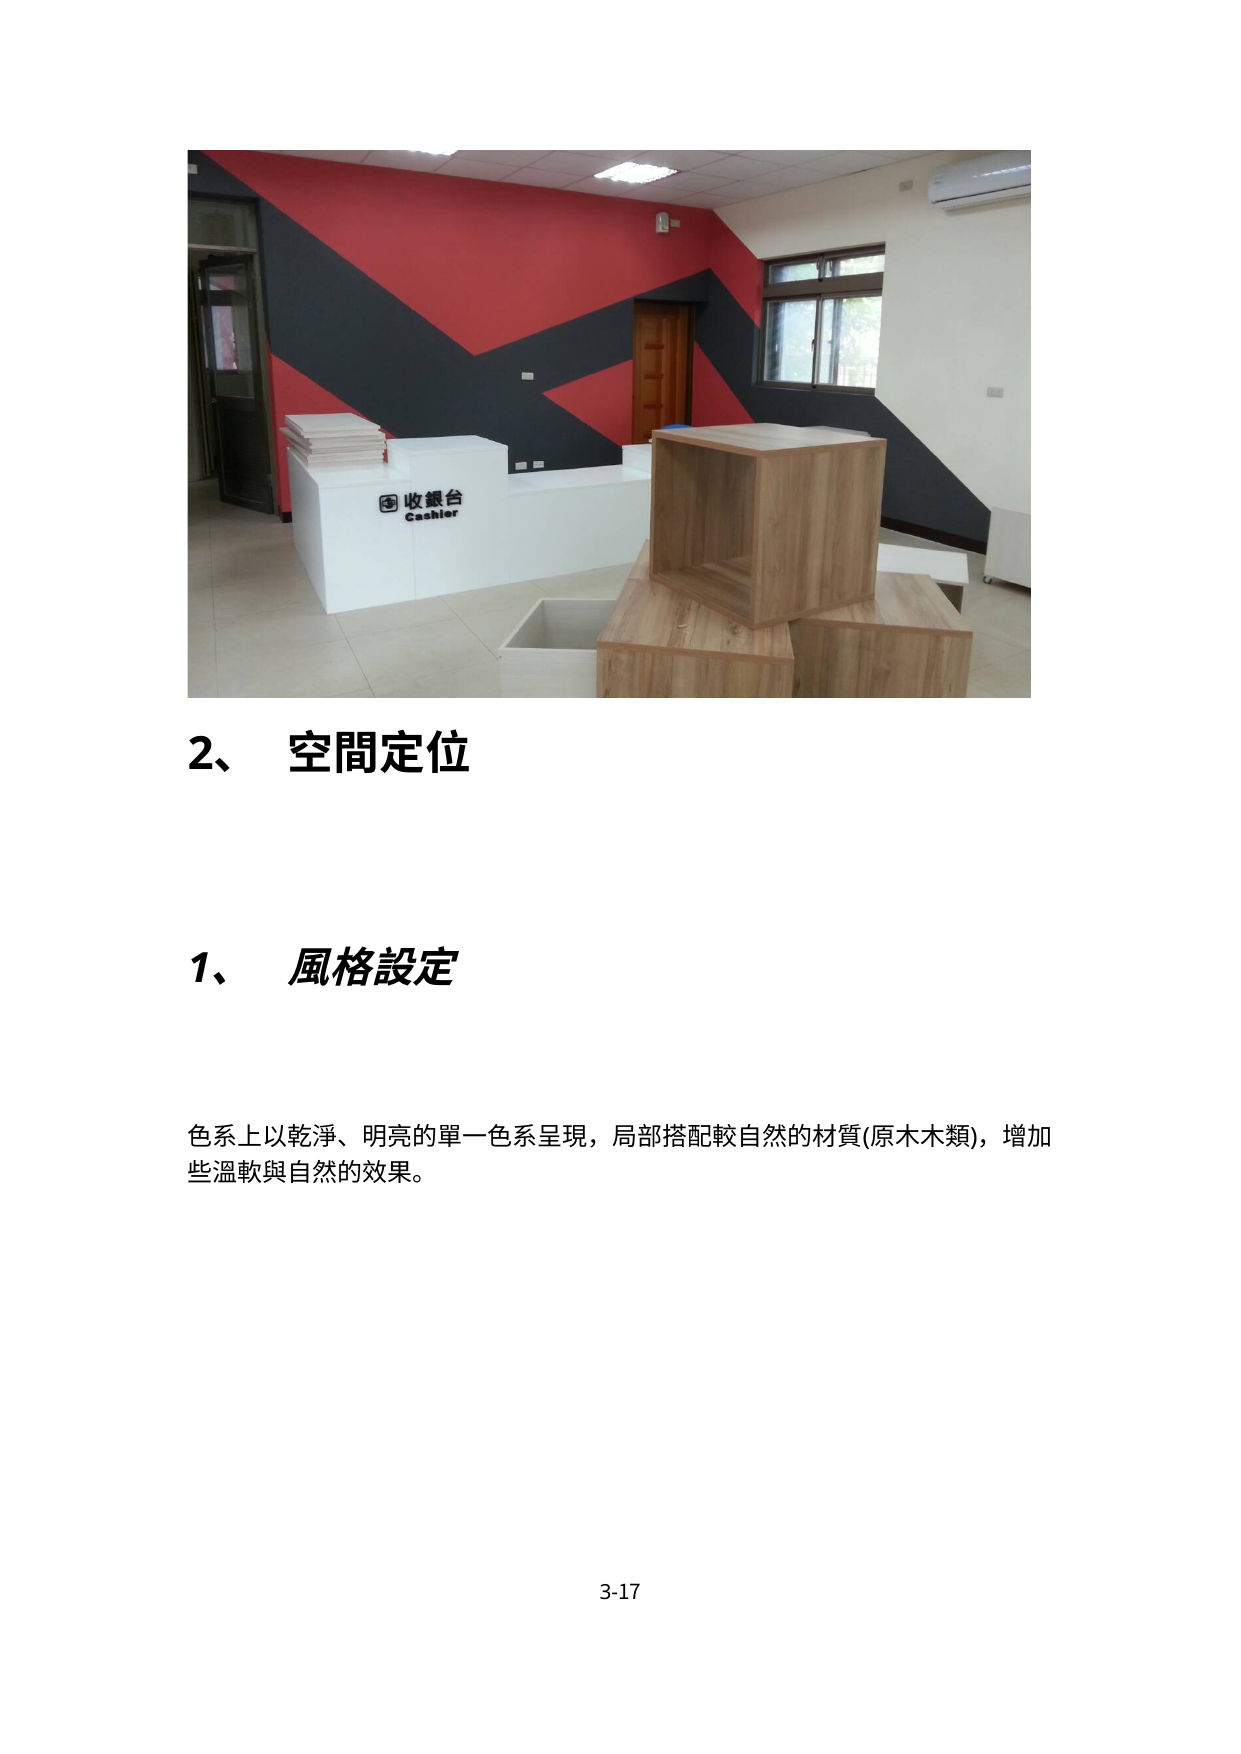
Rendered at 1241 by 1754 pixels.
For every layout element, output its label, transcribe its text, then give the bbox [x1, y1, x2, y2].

picture [187, 150, 1031, 698]
subtitle 空間定位 [187, 716, 1053, 783]
text 色系上以乾淨、明亮的單一色系呈現，局部搭配較自然的材質(原木木類)，增加些溫軟與自然的效果。 [187, 1116, 1053, 1189]
subtitle 風格設定 [187, 934, 1053, 995]
